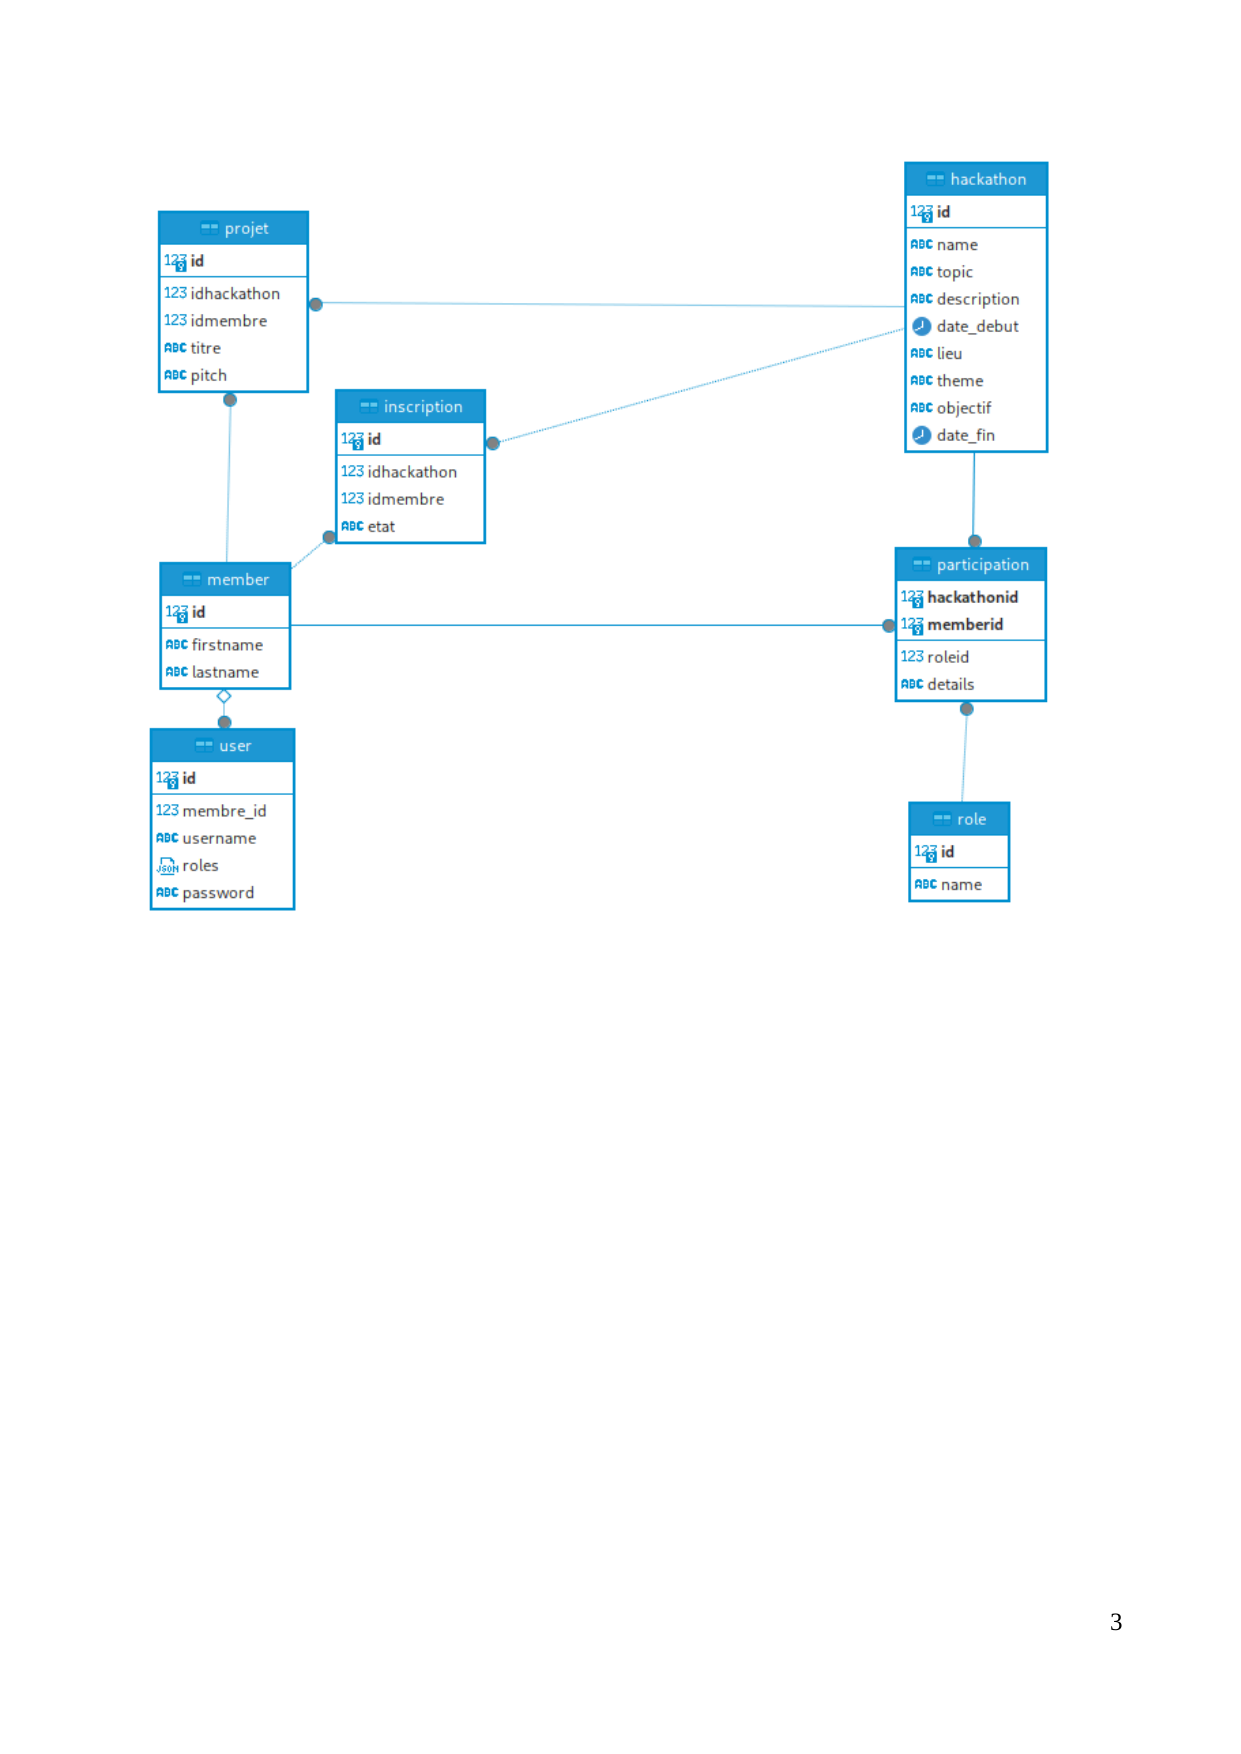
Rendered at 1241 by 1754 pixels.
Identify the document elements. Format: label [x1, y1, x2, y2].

picture [105, 121, 1110, 927]
